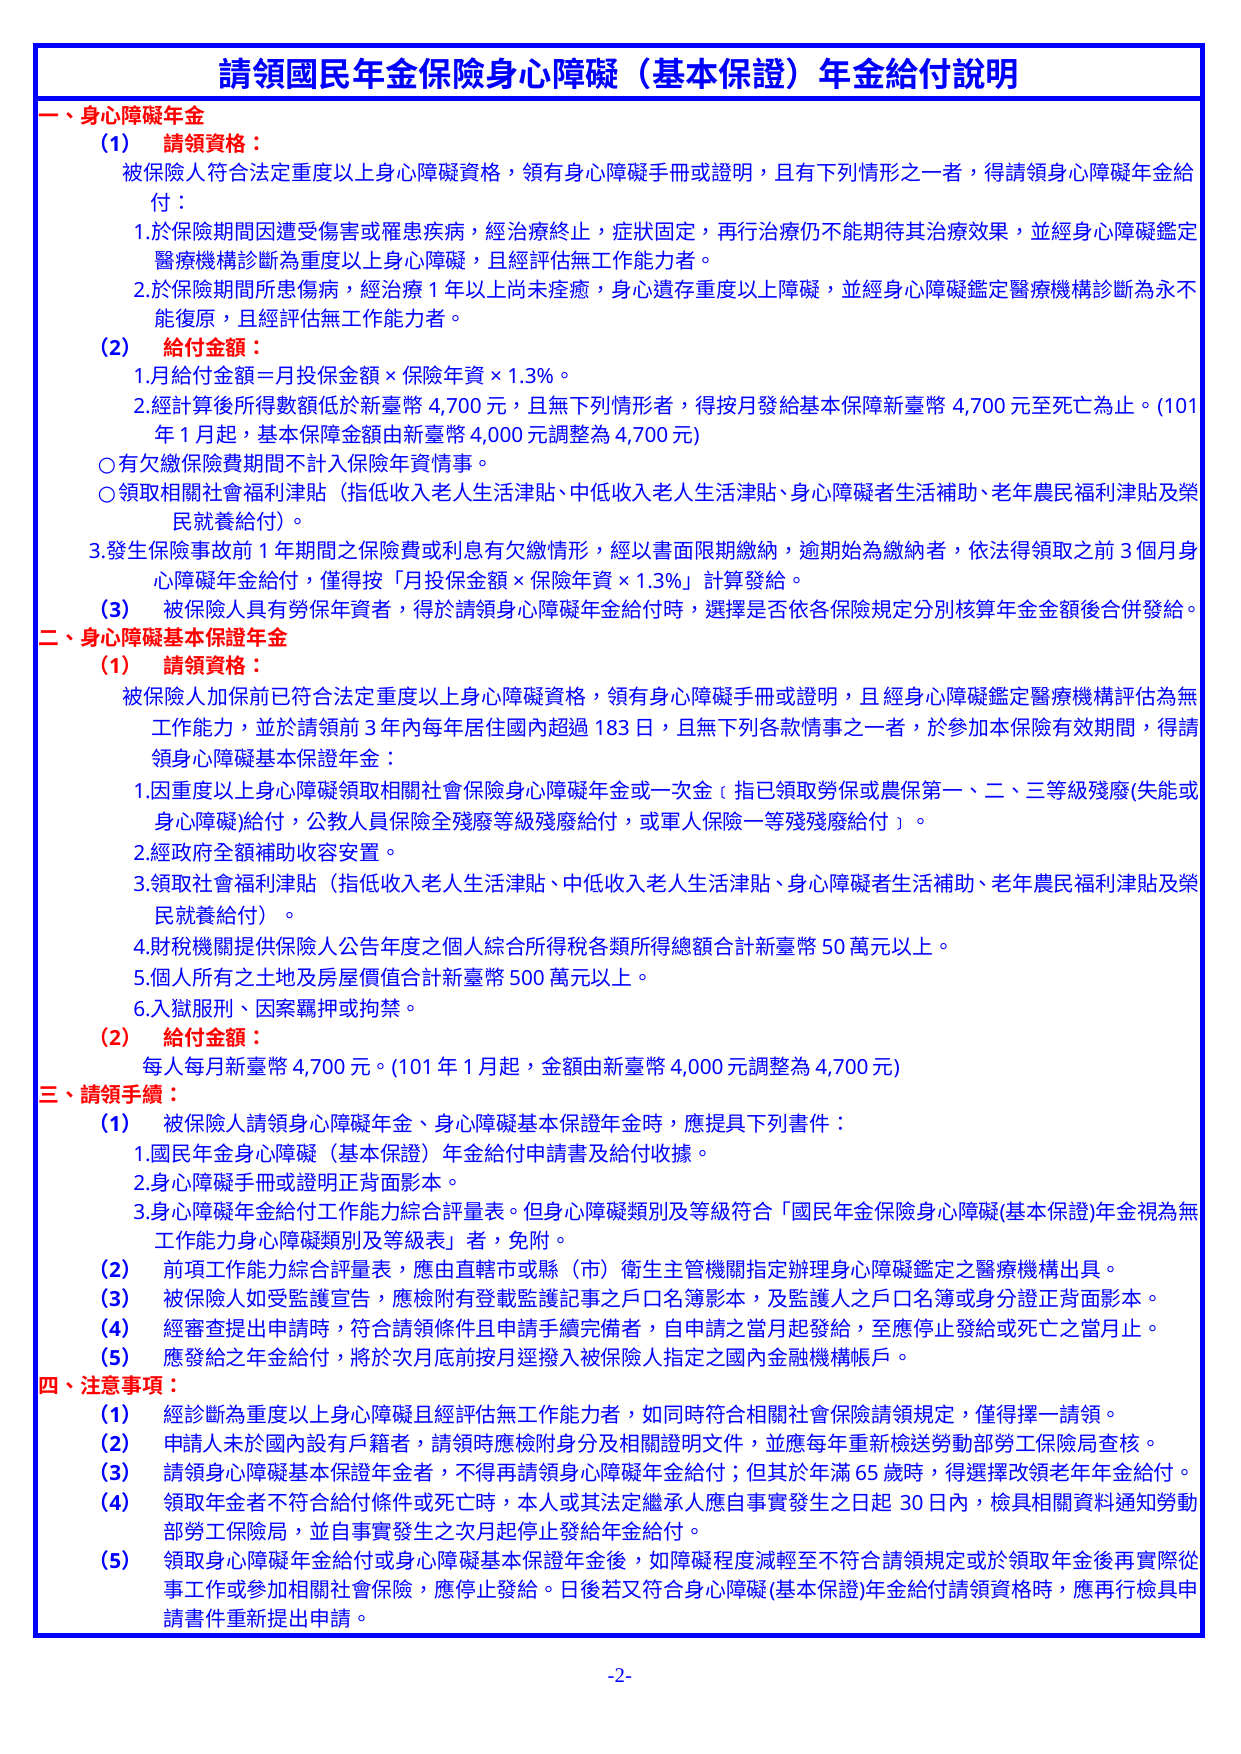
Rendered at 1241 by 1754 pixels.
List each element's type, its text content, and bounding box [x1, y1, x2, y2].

table_cell 一、身心障礙年金 請領資格： 被保險人符合法定重度以上身心障礙資格，領有身心障礙手冊或證明，且有下列情形之一者，得請領身心障礙年金給付： 1.於保險期間因遭受傷害或罹患疾病，經治療終止，症狀固定，再行治療仍不能期待其治療效果，並經身心障礙鑑定醫療機構診斷為重度以上身心障礙，且經評估無工作能力者。 2.於保險期間所患傷病，經治療1年以上尚未痊癒，身心遺存重度以上障礙，並經身心障礙鑑定醫療機構診斷為永不能復原，且經評估無工作能力者。 給付金額： 1.月給付金額＝月投保金額 × 保險年資 × 1.3%。 2.經計算後所得數額低於新臺幣4,700元，且無下列情形者，得按月發給基本保障新臺幣4,700元至死亡為止。(101年1月起，基本保障金額由新臺幣4,000元調整為4,700元) ○有欠繳保險費期間不計入保險年資情事。 ○領取相關社會福利津貼（指低收入老人生活津貼、中低收入老人生活津貼、身心障礙者生活補助、老年農民福利津貼及榮民就養給付）。 3.發生保險事故前1年期間之保險費或利息有欠繳情形，經以書面限期繳納，逾期始為繳納者，依法得領取之前3個月身心障礙年金給付，僅得按「月投保金額 × 保險年資 × 1.3%」計算發給。 被保險人具有勞保年資者，得於請領身心障礙年金給付時，選擇是否依各保險規定分別核算年金金額後合併發給。 二、身心障礙基本保證年金 請領資格： 被保險人加保前已符合法定重度以上身心障礙資格，領有身心障礙手冊或證明，且經身心障礙鑑定醫療機構評估為無工作能力，並於請領前3年內每年居住國內超過183日，且無下列各款情事之一者，於參加本保險有效期間，得請領身心障礙基本保證年金： 1.因重度以上身心障礙領取相關社會保險身心障礙年金或一次金﹝指已領取勞保或農保第一、二、三等級殘廢(失能或身心障礙)給付，公教人員保險全殘廢等級殘廢給付，或軍人保險一等殘殘廢給付﹞。 2.經政府全額補助收容安置。 3.領取社會福利津貼（指低收入老人生活津貼、中低收入老人生活津貼、身心障礙者生活補助、老年農民福利津貼及榮民就養給付）。 4.財稅機關提供保險人公告年度之個人綜合所得稅各類所得總額合計新臺幣50萬元以上。 5.個人所有之土地及房屋價值合計新臺幣500萬元以上。 6.入獄服刑、因案羈押或拘禁。 給付金額： 每人每月新臺幣4,700元。(101年1月起，金額由新臺幣4,000元調整為4,700元) 三、請領手續： 被保險人請領身心障礙年金、身心障礙基本保證年金時，應提具下列書件： 1.國民年金身心障礙（基本保證）年金給付申請書及給付收據。 2.身心障礙手冊或證明正背面影本。 3.身心障礙年金給付工作能力綜合評量表。但身心障礙類別及等級符合「國民年金保險身心障礙(基本保證)年金視為無工作能力身心障礙類別及等級表」者，免附。 前項工作能力綜合評量表，應由直轄市或縣（市）衛生主管機關指定辦理身心障礙鑑定之醫療機構出具。 被保險人如受監護宣告，應檢附有登載監護記事之戶口名簿影本，及監護人之戶口名簿或身分證正背面影本。 經審查提出申請時，符合請領條件且申請手續完備者，自申請之當月起發給，至應停止發給或死亡之當月止。 應發給之年金給付，將於次月底前按月逕撥入被保險人指定之國內金融機構帳戶。 四、注意事項： 經診斷為重度以上身心障礙且經評估無工作能力者，如同時符合相關社會保險請領規定，僅得擇一請領。 申請人未於國內設有戶籍者，請領時應檢附身分及相關證明文件，並應每年重新檢送勞動部勞工保險局查核。 請領身心障礙基本保證年金者，不得再請領身心障礙年金給付；但其於年滿65歲時，得選擇改領老年年金給付。 領取年金者不符合給付條件或死亡時，本人或其法定繼承人應自事實發生之日起30日內，檢具相關資料通知勞動部勞工保險局，並自事實發生之次月起停止發給年金給付。 領取身心障礙年金給付或身心障礙基本保證年金後，如障礙程度減輕至不符合請領規定或於領取年金後再實際從事工作或參加相關社會保險，應停止發給。日後若又符合身心障礙(基本保證)年金給付請領資格時，應再行檢具申請書件重新提出申請。 [38, 101, 1200, 1633]
table_header 請領國民年金保險身心障礙（基本保證）年金給付說明 [38, 48, 1200, 96]
